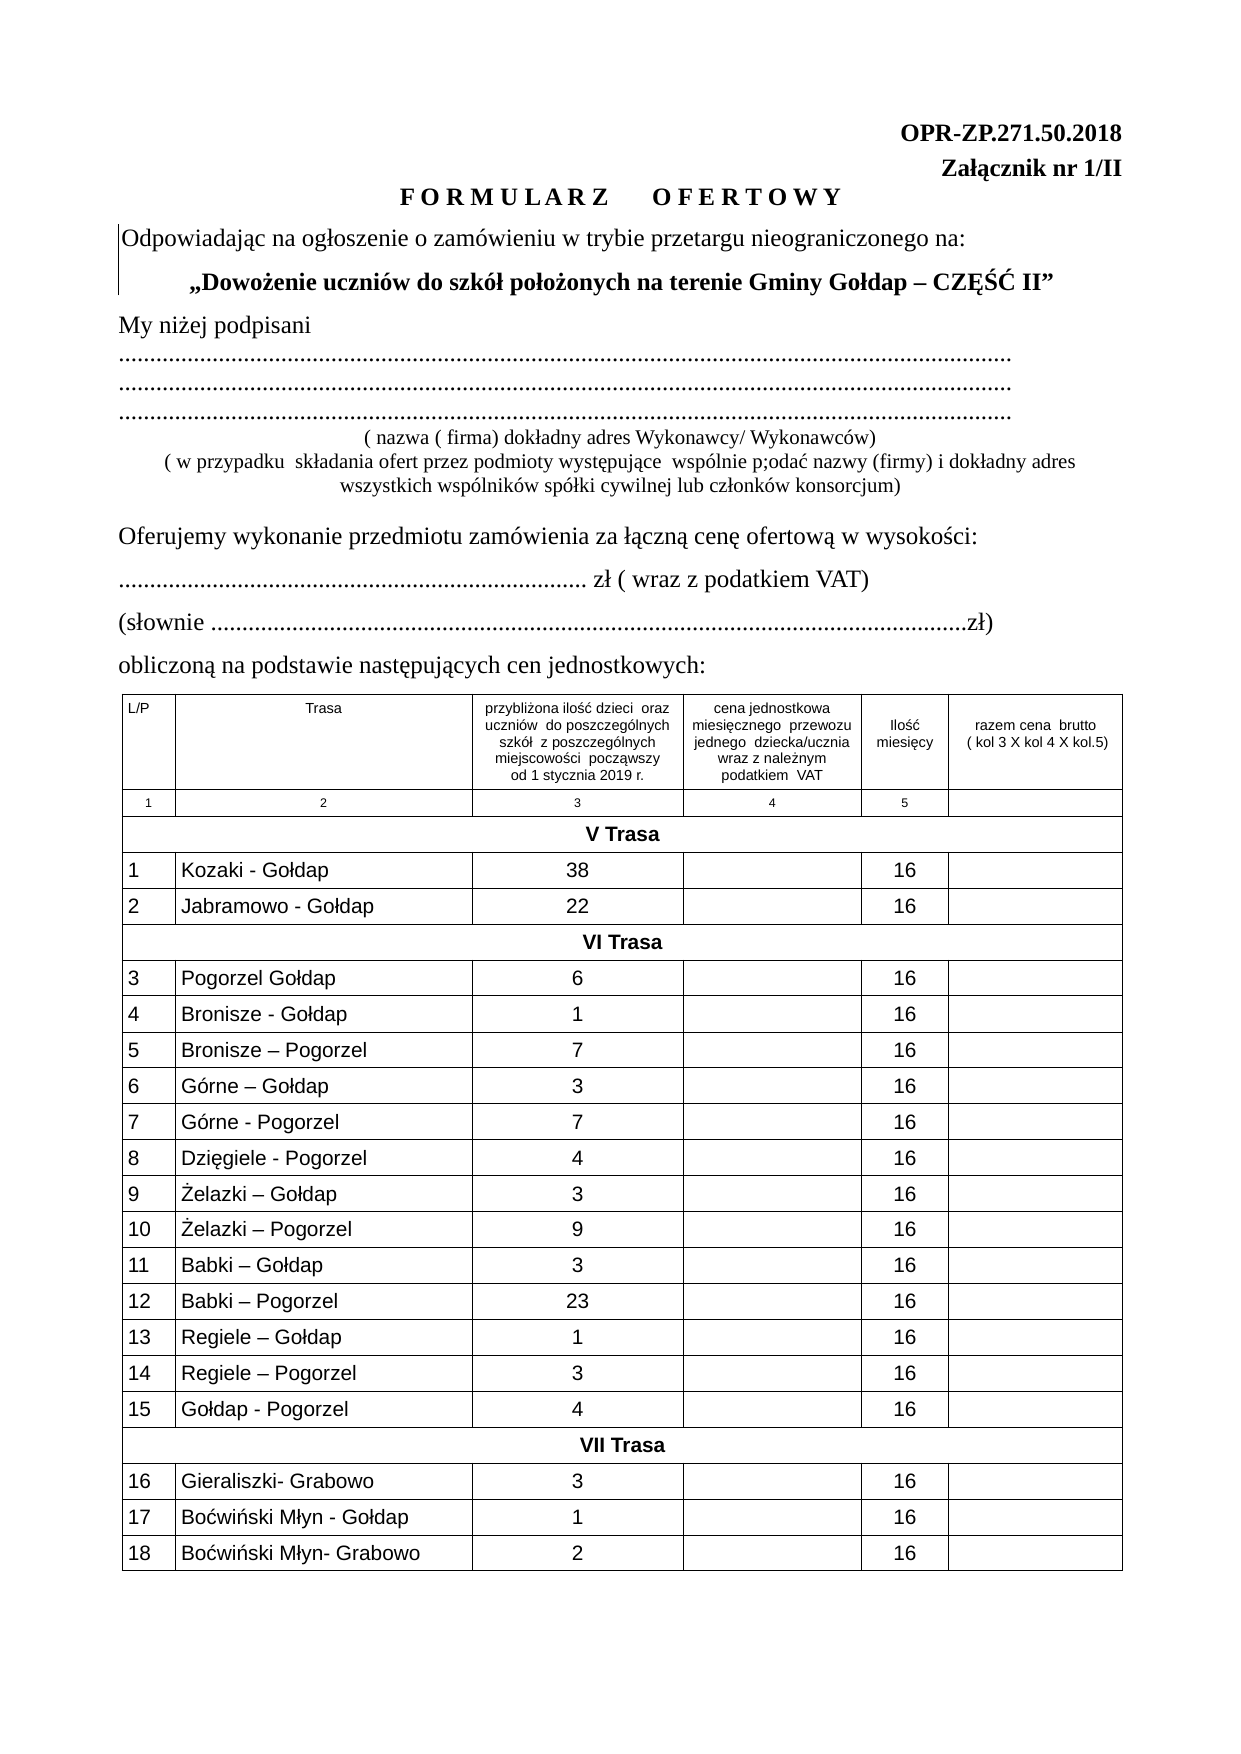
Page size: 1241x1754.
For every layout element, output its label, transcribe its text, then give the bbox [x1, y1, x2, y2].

table_cell [684, 853, 861, 888]
table_cell [684, 961, 861, 995]
table_cell [949, 1104, 1122, 1139]
table_cell Boćwiński Młyn - Gołdap [176, 1500, 472, 1534]
subtitle „Dowożenie uczniów do szkół położonych na terenie Gminy Gołdap – CZĘŚĆ II” [119, 267, 1122, 295]
table_cell Regiele – Gołdap [176, 1320, 472, 1355]
table_cell 1 [473, 996, 683, 1031]
table_cell 3 [123, 961, 175, 995]
table_header cena jednostkowa miesięcznego przewozu jednego dziecka/ucznia wraz z należnym podatkiem VAT [684, 695, 861, 789]
text F O R M U L A R Z O F E R T O W Y [118, 182, 1122, 211]
table_header L/P [123, 695, 175, 789]
table_cell [684, 1033, 861, 1067]
table_cell 16 [862, 853, 948, 888]
text obliczoną na podstawie następujących cen jednostkowych: [118, 650, 1122, 679]
table_cell [949, 853, 1122, 888]
table_cell 16 [862, 1212, 948, 1247]
table_cell 2 [123, 889, 175, 923]
table_cell [949, 1320, 1122, 1355]
table_cell Gieraliszki- Grabowo [176, 1464, 472, 1498]
table_cell 4 [473, 1392, 683, 1427]
text ............................................................................................................................................... [118, 338, 1122, 367]
table_cell 16 [862, 1140, 948, 1175]
table_cell 16 [862, 1392, 948, 1427]
table_cell 16 [862, 961, 948, 995]
table_cell 16 [862, 1176, 948, 1211]
table_cell 5 [862, 790, 948, 816]
text Załącznik nr 1/II [118, 153, 1122, 182]
table_cell 13 [123, 1320, 175, 1355]
table_cell Dzięgiele - Pogorzel [176, 1140, 472, 1175]
table_cell 6 [123, 1068, 175, 1103]
table_cell 16 [123, 1464, 175, 1498]
table_cell [949, 1140, 1122, 1175]
table_cell 17 [123, 1500, 175, 1534]
table_cell [949, 961, 1122, 995]
table_cell V Trasa [123, 817, 1122, 852]
table_cell 3 [473, 1248, 683, 1283]
table_cell 16 [862, 1068, 948, 1103]
table_cell [684, 1140, 861, 1175]
table_cell [684, 1392, 861, 1427]
table_cell [949, 1464, 1122, 1498]
table_cell [684, 1176, 861, 1211]
table_cell 3 [473, 1176, 683, 1211]
table_cell Babki – Pogorzel [176, 1284, 472, 1319]
table_cell Boćwiński Młyn- Grabowo [176, 1536, 472, 1570]
table_cell 12 [123, 1284, 175, 1319]
table_cell Jabramowo - Gołdap [176, 889, 472, 923]
table_cell 23 [473, 1284, 683, 1319]
table_cell [949, 996, 1122, 1031]
table_cell 16 [862, 1104, 948, 1139]
table_cell 4 [684, 790, 861, 816]
table_cell Bronisze – Pogorzel [176, 1033, 472, 1067]
table_cell 14 [123, 1356, 175, 1391]
text Oferujemy wykonanie przedmiotu zamówienia za łączną cenę ofertową w wysokości: [118, 521, 1122, 550]
table_cell Górne – Gołdap [176, 1068, 472, 1103]
table_cell 22 [473, 889, 683, 923]
table_cell [684, 889, 861, 923]
table_cell Górne - Pogorzel [176, 1104, 472, 1139]
table_cell [949, 1248, 1122, 1283]
table_cell 16 [862, 1356, 948, 1391]
table_cell 10 [123, 1212, 175, 1247]
table_cell 16 [862, 1284, 948, 1319]
table_cell Żelazki – Pogorzel [176, 1212, 472, 1247]
table_cell 15 [123, 1392, 175, 1427]
table_cell VII Trasa [123, 1428, 1122, 1463]
text ............................................................................................................................................... [118, 367, 1122, 396]
text My niżej podpisani [118, 310, 1122, 338]
text ........................................................................... zł ( wraz z podatkiem VAT) [118, 564, 1122, 593]
table_cell 3 [473, 1356, 683, 1391]
table_header przybliżona ilość dzieci oraz uczniów do poszczególnych szkół z poszczególnych miejscowości począwszy od 1 stycznia 2019 r. [473, 695, 683, 789]
text ( nazwa ( firma) dokładny adres Wykonawcy/ Wykonawców) [118, 425, 1122, 449]
table_cell 16 [862, 1248, 948, 1283]
table_cell 16 [862, 1464, 948, 1498]
table_cell [949, 1284, 1122, 1319]
table_cell 1 [123, 853, 175, 888]
table_cell 7 [123, 1104, 175, 1139]
table_cell 3 [473, 1068, 683, 1103]
table_cell [684, 1500, 861, 1534]
table_cell [949, 1536, 1122, 1570]
table_cell 11 [123, 1248, 175, 1283]
table_cell 9 [123, 1176, 175, 1211]
table_cell [949, 1068, 1122, 1103]
table_cell Regiele – Pogorzel [176, 1356, 472, 1391]
table_cell 16 [862, 1500, 948, 1534]
table_cell [949, 889, 1122, 923]
table_cell [949, 1356, 1122, 1391]
table_cell [684, 1320, 861, 1355]
table_header razem cena brutto ( kol 3 X kol 4 X kol.5) [949, 695, 1122, 789]
table_cell 18 [123, 1536, 175, 1570]
table_cell 1 [473, 1320, 683, 1355]
table_cell [684, 996, 861, 1031]
table_cell [684, 1536, 861, 1570]
table_cell 16 [862, 1033, 948, 1067]
table_cell [949, 1212, 1122, 1247]
text ( w przypadku składania ofert przez podmioty występujące wspólnie p;odać nazwy (firmy) i dokładny adres wszystkich wspólników spółki cywilnej lub członków konsorcjum) [118, 449, 1122, 497]
table_cell 16 [862, 996, 948, 1031]
table_header Trasa [176, 695, 472, 789]
table_cell 3 [473, 1464, 683, 1498]
table_cell [949, 1392, 1122, 1427]
text ............................................................................................................................................... [118, 396, 1122, 425]
table_cell 2 [473, 1536, 683, 1570]
table_cell Gołdap - Pogorzel [176, 1392, 472, 1427]
text (słownie .........................................................................................................................zł) [118, 607, 1122, 636]
table_cell [684, 1284, 861, 1319]
table_cell 38 [473, 853, 683, 888]
table_cell 16 [862, 1536, 948, 1570]
table_cell [684, 1212, 861, 1247]
table_cell 2 [176, 790, 472, 816]
table_header Ilość miesięcy [862, 695, 948, 789]
table_cell [949, 790, 1122, 816]
table_cell 1 [123, 790, 175, 816]
table_cell Kozaki - Gołdap [176, 853, 472, 888]
table_cell [684, 1068, 861, 1103]
table_cell 8 [123, 1140, 175, 1175]
table_cell 7 [473, 1104, 683, 1139]
table_cell 16 [862, 889, 948, 923]
subtitle Odpowiadając na ogłoszenie o zamówieniu w trybie przetargu nieograniczonego na: [118, 223, 1122, 252]
table_cell 4 [473, 1140, 683, 1175]
table_cell 6 [473, 961, 683, 995]
table_cell Babki – Gołdap [176, 1248, 472, 1283]
table_cell [684, 1464, 861, 1498]
table_cell [684, 1104, 861, 1139]
table_cell [949, 1500, 1122, 1534]
table_cell Żelazki – Gołdap [176, 1176, 472, 1211]
table_cell VI Trasa [123, 925, 1122, 959]
table_cell [684, 1248, 861, 1283]
table_cell 4 [123, 996, 175, 1031]
table_cell Pogorzel Gołdap [176, 961, 472, 995]
table_cell 1 [473, 1500, 683, 1534]
table_cell [949, 1176, 1122, 1211]
table_cell 9 [473, 1212, 683, 1247]
table_cell [949, 1033, 1122, 1067]
table_cell Bronisze - Gołdap [176, 996, 472, 1031]
table_cell 16 [862, 1320, 948, 1355]
table_cell 5 [123, 1033, 175, 1067]
table_cell 7 [473, 1033, 683, 1067]
table_cell [684, 1356, 861, 1391]
table_cell 3 [473, 790, 683, 816]
